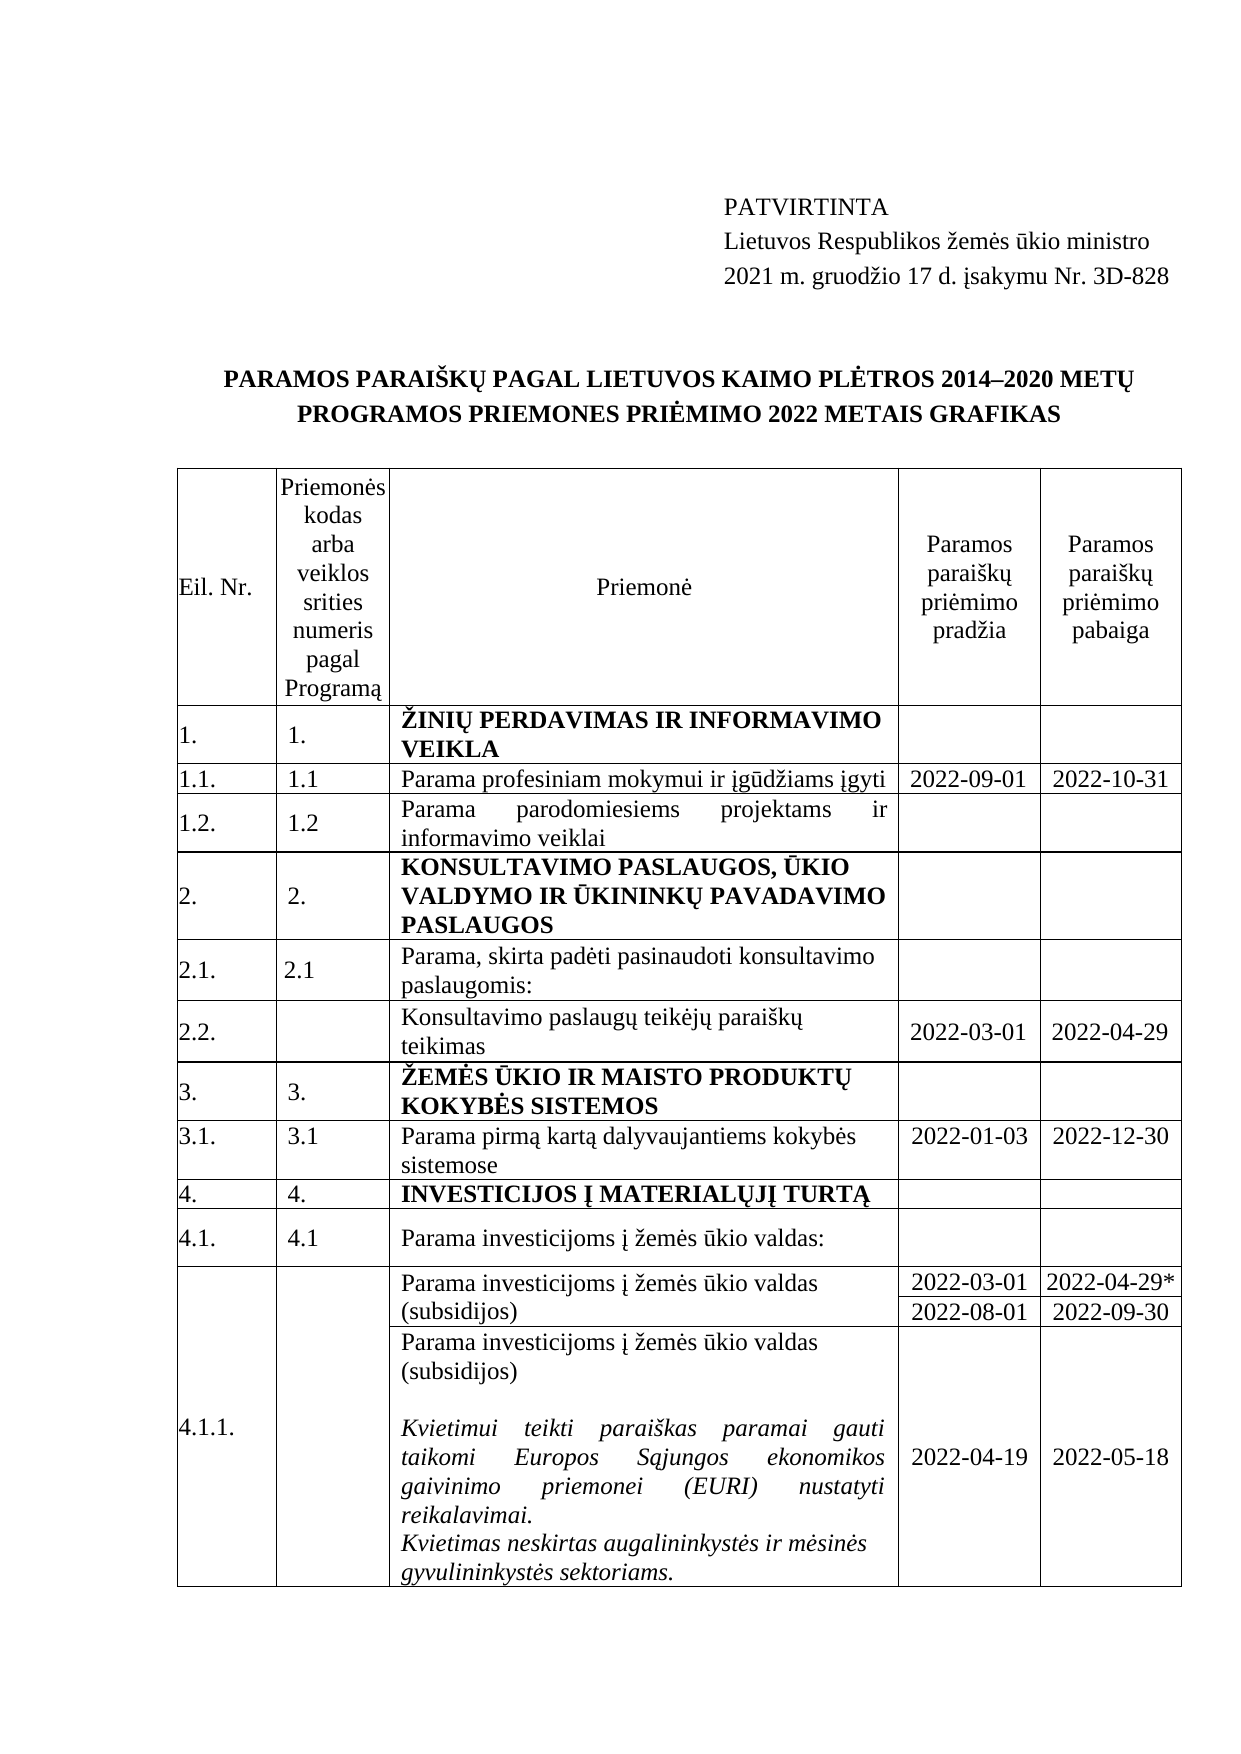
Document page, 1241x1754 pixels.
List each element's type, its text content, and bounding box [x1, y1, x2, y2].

table_cell Parama parodomiesiems projektams ir informavimo veiklai [390, 794, 898, 851]
text 2021 m. gruodžio 17 d. įsakymu Nr. 3D-828 [177, 261, 1181, 289]
table_cell [899, 1209, 1040, 1266]
table_cell INVESTICIJOS Į MATERIALŲJĮ TURTĄ [390, 1180, 898, 1208]
table_cell Parama pirmą kartą dalyvaujantiems kokybės sistemose [390, 1121, 898, 1178]
table_cell 1. [277, 706, 389, 763]
table_cell 1.2 [277, 794, 389, 851]
table_cell 4. [277, 1180, 389, 1208]
table_cell 3.1 [277, 1121, 389, 1178]
table_cell [1041, 940, 1181, 1000]
text ParaMOS PARAIŠkų pagal LIETUVOS Kaimo plėtros 2014–2020 metų PROGRAMOS priemones PRIĖMIMO 2022 metais GRAFIKAS [177, 364, 1181, 427]
table_cell [277, 1267, 389, 1586]
table_header Paramos paraiškų priėmimo pradžia [899, 469, 1040, 704]
table_cell 2.1. [178, 940, 276, 1000]
table_cell 2022-05-18 [1041, 1327, 1181, 1586]
table_cell Parama investicijoms į žemės ūkio valdas: [390, 1209, 898, 1266]
table_cell Parama profesiniam mokymui ir įgūdžiams įgyti [390, 764, 898, 793]
table_cell 2. [178, 853, 276, 939]
table_cell 4. [178, 1180, 276, 1208]
table_cell 2022-10-31 [1041, 764, 1181, 793]
table_cell [1041, 794, 1181, 851]
table_cell [899, 706, 1040, 763]
table_cell [899, 794, 1040, 851]
table_cell Parama investicijoms į žemės ūkio valdas (subsidijos) Kvietimui teikti paraiškas paramai gauti taikomi Europos Sąjungos ekonomikos gaivinimo priemonei (EURI) nustatyti reikalavimai. Kvietimas neskirtas augalininkystės ir mėsinės gyvulininkystės sektoriams. [390, 1327, 898, 1586]
table_cell [1041, 1180, 1181, 1208]
table_cell [1041, 853, 1181, 939]
table_cell 2022-09-30 [1041, 1297, 1181, 1326]
table_cell 2022-09-01 [899, 764, 1040, 793]
table_cell [1041, 1209, 1181, 1266]
table_cell 2022-04-19 [899, 1327, 1040, 1586]
table_cell 4.1. [178, 1209, 276, 1266]
table_cell 2022-01-03 [899, 1121, 1040, 1178]
table_cell 2022-12-30 [1041, 1121, 1181, 1178]
table_cell KONSULTAVIMO PASLAUGOS, ŪKIO VALDYMO IR ŪKININKŲ PAVADAVIMO PASLAUGOS [390, 853, 898, 939]
table_cell 3. [277, 1063, 389, 1120]
table_cell 1. [178, 706, 276, 763]
text PATVIRTINTA [177, 192, 1181, 221]
table_cell Parama investicijoms į žemės ūkio valdas (subsidijos) [390, 1267, 898, 1326]
table_cell 2022-03-01 [899, 1267, 1040, 1296]
table_cell 2022-08-01 [899, 1297, 1040, 1326]
table_cell 4.1.1. [178, 1267, 276, 1586]
table_header Priemonės kodas arba veiklos srities numeris pagal Programą [277, 469, 389, 704]
table_cell 3. [178, 1063, 276, 1120]
table_cell [899, 1063, 1040, 1120]
table_header Paramos paraiškų priėmimo pabaiga [1041, 469, 1181, 704]
table_cell 2.1 [277, 940, 389, 1000]
table_cell 2. [277, 853, 389, 939]
table_cell ŽEMĖS ŪKIO IR MAISTO PRODUKTŲ KOKYBĖS SISTEMOS [390, 1063, 898, 1120]
table_cell [899, 853, 1040, 939]
table_cell 2022-03-01 [899, 1001, 1040, 1061]
table_cell 2.2. [178, 1001, 276, 1061]
table_cell 3.1. [178, 1121, 276, 1178]
table_cell [1041, 1063, 1181, 1120]
table_cell 1.2. [178, 794, 276, 851]
table_cell [899, 940, 1040, 1000]
table_cell 1.1 [277, 764, 389, 793]
table_cell Konsultavimo paslaugų teikėjų paraiškų teikimas [390, 1001, 898, 1061]
table_cell Parama, skirta padėti pasinaudoti konsultavimo paslaugomis: [390, 940, 898, 1000]
table_cell 4.1 [277, 1209, 389, 1266]
text Lietuvos Respublikos žemės ūkio ministro [177, 226, 1181, 255]
table_cell 2022-04-29 [1041, 1001, 1181, 1061]
table_cell 1.1. [178, 764, 276, 793]
table_cell 2022-04-29* [1041, 1267, 1181, 1296]
table_cell ŽINIŲ PERDAVIMAS IR INFORMAVIMO VEIKLA [390, 706, 898, 763]
table_cell [899, 1180, 1040, 1208]
table_header Priemonė [390, 469, 898, 704]
table_cell [277, 1001, 389, 1061]
table_cell [1041, 706, 1181, 763]
table_header Eil. Nr. [178, 469, 276, 704]
